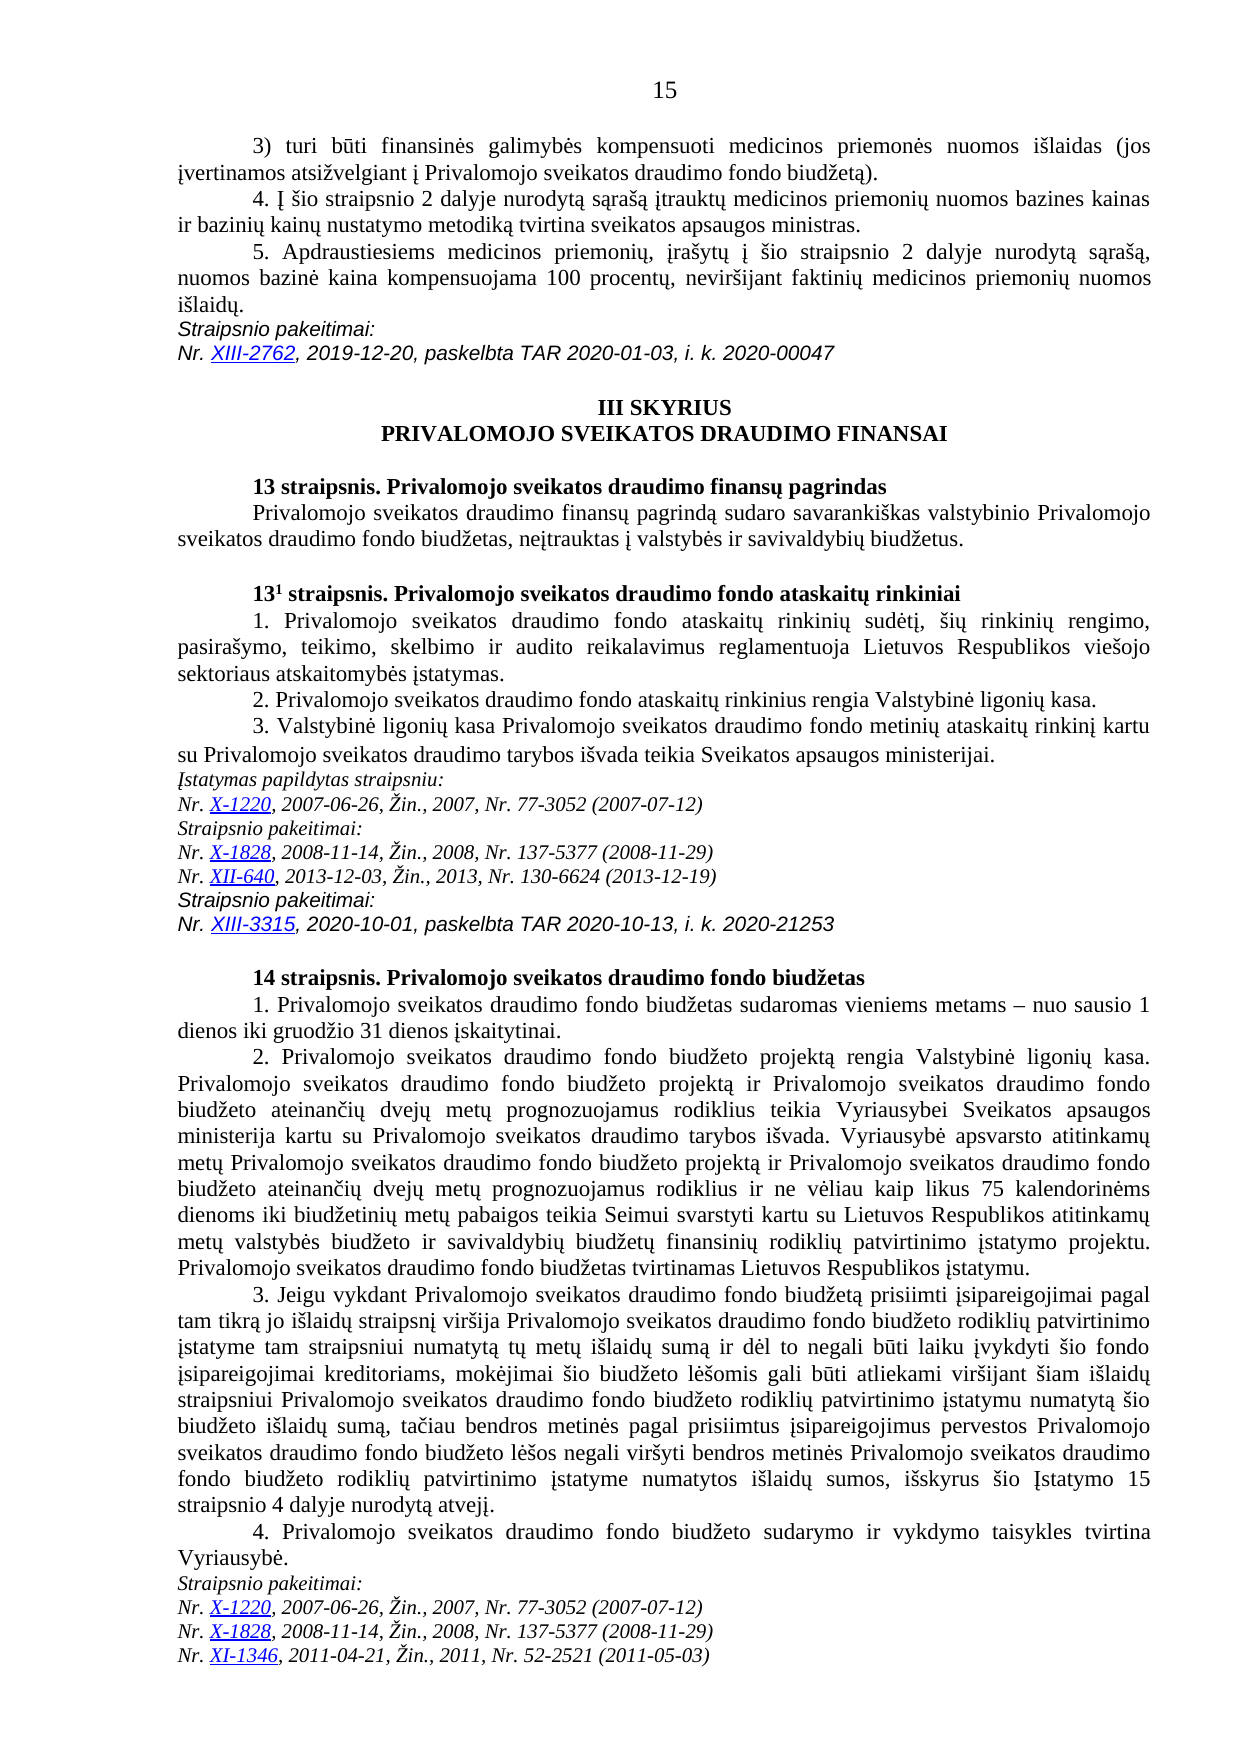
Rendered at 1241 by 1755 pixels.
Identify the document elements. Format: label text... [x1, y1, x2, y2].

text Nr. X-1828, 2008-11-14, Žin., 2008, Nr. 137-5377 (2008-11-29) [177, 1619, 1152, 1643]
text PRIVALOMOJO SVEIKATOS DRAUDIMO FINANSAI [177, 420, 1152, 446]
text 2. Privalomojo sveikatos draudimo fondo ataskaitų rinkinius rengia Valstybinė ligonių kasa. [177, 686, 1152, 712]
text 2. Privalomojo sveikatos draudimo fondo biudžeto projektą rengia Valstybinė ligonių kasa. Privalomojo sveikatos draudimo fondo biudžeto projektą ir Privalomojo sveikatos draudimo fondo biudžeto ateinančių dvejų metų prognozuojamus rodiklius teikia Vyriausybei Sveikatos apsaugos ministerija kartu su Privalomojo sveikatos draudimo tarybos išvada. Vyriausybė apsvarsto atitinkamų metų Privalomojo sveikatos draudimo fondo biudžeto projektą ir Privalomojo sveikatos draudimo fondo biudžeto ateinančių dvejų metų prognozuojamus rodiklius ir ne vėliau kaip likus 75 kalendorinėms dienoms iki biudžetinių metų pabaigos teikia Seimui svarstyti kartu su Lietuvos Respublikos atitinkamų metų valstybės biudžeto ir savivaldybių biudžetų finansinių rodiklių patvirtinimo įstatymo projektu. Privalomojo sveikatos draudimo fondo biudžetas tvirtinamas Lietuvos Respublikos įstatymu. [177, 1043, 1152, 1281]
text 4. Į šio straipsnio 2 dalyje nurodytą sąrašą įtrauktų medicinos priemonių nuomos bazines kainas ir bazinių kainų nustatymo metodiką tvirtina sveikatos apsaugos ministras. [177, 185, 1152, 238]
text Nr. XI-1346, 2011-04-21, Žin., 2011, Nr. 52-2521 (2011-05-03) [177, 1643, 1152, 1667]
text Nr. X-1220, 2007-06-26, Žin., 2007, Nr. 77-3052 (2007-07-12) [177, 1594, 1152, 1619]
text 3. Valstybinė ligonių kasa Privalomojo sveikatos draudimo fondo metinių ataskaitų rinkinį kartu su Privalomojo sveikatos draudimo tarybos išvada teikia Sveikatos apsaugos ministerijai. [177, 712, 1152, 767]
text 3) turi būti finansinės galimybės kompensuoti medicinos priemonės nuomos išlaidas (jos įvertinamos atsižvelgiant į Privalomojo sveikatos draudimo fondo biudžetą). [177, 132, 1152, 185]
text Įstatymas papildytas straipsniu: [177, 767, 1152, 791]
text 1. Privalomojo sveikatos draudimo fondo ataskaitų rinkinių sudėtį, šių rinkinių rengimo, pasirašymo, teikimo, skelbimo ir audito reikalavimus reglamentuoja Lietuvos Respublikos viešojo sektoriaus atskaitomybės įstatymas. [177, 607, 1152, 686]
text 5. Apdraustiesiems medicinos priemonių, įrašytų į šio straipsnio 2 dalyje nurodytą sąrašą, nuomos bazinė kaina kompensuojama 100 procentų, neviršijant faktinių medicinos priemonių nuomos išlaidų. [177, 238, 1152, 317]
text Nr. XIII-3315, 2020-10-01, paskelbta TAR 2020-10-13, i. k. 2020-21253 [177, 912, 1152, 936]
text 13 straipsnis. Privalomojo sveikatos draudimo finansų pagrindas [177, 473, 1152, 499]
text Straipsnio pakeitimai: [177, 816, 1152, 839]
text Straipsnio pakeitimai: [177, 1571, 1152, 1594]
text 14 straipsnis. Privalomojo sveikatos draudimo fondo biudžetas [177, 964, 1152, 991]
text Nr. XII-640, 2013-12-03, Žin., 2013, Nr. 130-6624 (2013-12-19) [177, 864, 1152, 888]
text Nr. X-1220, 2007-06-26, Žin., 2007, Nr. 77-3052 (2007-07-12) [177, 791, 1152, 816]
text Privalomojo sveikatos draudimo finansų pagrindą sudaro savarankiškas valstybinio Privalomojo sveikatos draudimo fondo biudžetas, neįtrauktas į valstybės ir savivaldybių biudžetus. [177, 499, 1152, 552]
text Straipsnio pakeitimai: [177, 888, 1152, 912]
text 131 straipsnis. Privalomojo sveikatos draudimo fondo ataskaitų rinkiniai [177, 581, 1152, 607]
text Nr. X-1828, 2008-11-14, Žin., 2008, Nr. 137-5377 (2008-11-29) [177, 839, 1152, 864]
text 3. Jeigu vykdant Privalomojo sveikatos draudimo fondo biudžetą prisiimti įsipareigojimai pagal tam tikrą jo išlaidų straipsnį viršija Privalomojo sveikatos draudimo fondo biudžeto rodiklių patvirtinimo įstatyme tam straipsniui numatytą tų metų išlaidų sumą ir dėl to negali būti laiku įvykdyti šio fondo įsipareigojimai kreditoriams, mokėjimai šio biudžeto lėšomis gali būti atliekami viršijant šiam išlaidų straipsniui Privalomojo sveikatos draudimo fondo biudžeto rodiklių patvirtinimo įstatymu numatytą šio biudžeto išlaidų sumą, tačiau bendros metinės pagal prisiimtus įsipareigojimus pervestos Privalomojo sveikatos draudimo fondo biudžeto lėšos negali viršyti bendros metinės Privalomojo sveikatos draudimo fondo biudžeto rodiklių patvirtinimo įstatyme numatytos išlaidų sumos, išskyrus šio Įstatymo 15 straipsnio 4 dalyje nurodytą atvejį. [177, 1281, 1152, 1518]
text 4. Privalomojo sveikatos draudimo fondo biudžeto sudarymo ir vykdymo taisykles tvirtina Vyriausybė. [177, 1518, 1152, 1571]
text 1. Privalomojo sveikatos draudimo fondo biudžetas sudaromas vieniems metams – nuo sausio 1 dienos iki gruodžio 31 dienos įskaitytinai. [177, 991, 1152, 1043]
text III SKYRIUS [177, 394, 1152, 420]
text Nr. XIII-2762, 2019-12-20, paskelbta TAR 2020-01-03, i. k. 2020-00047 [177, 341, 1152, 365]
text Straipsnio pakeitimai: [177, 317, 1152, 341]
